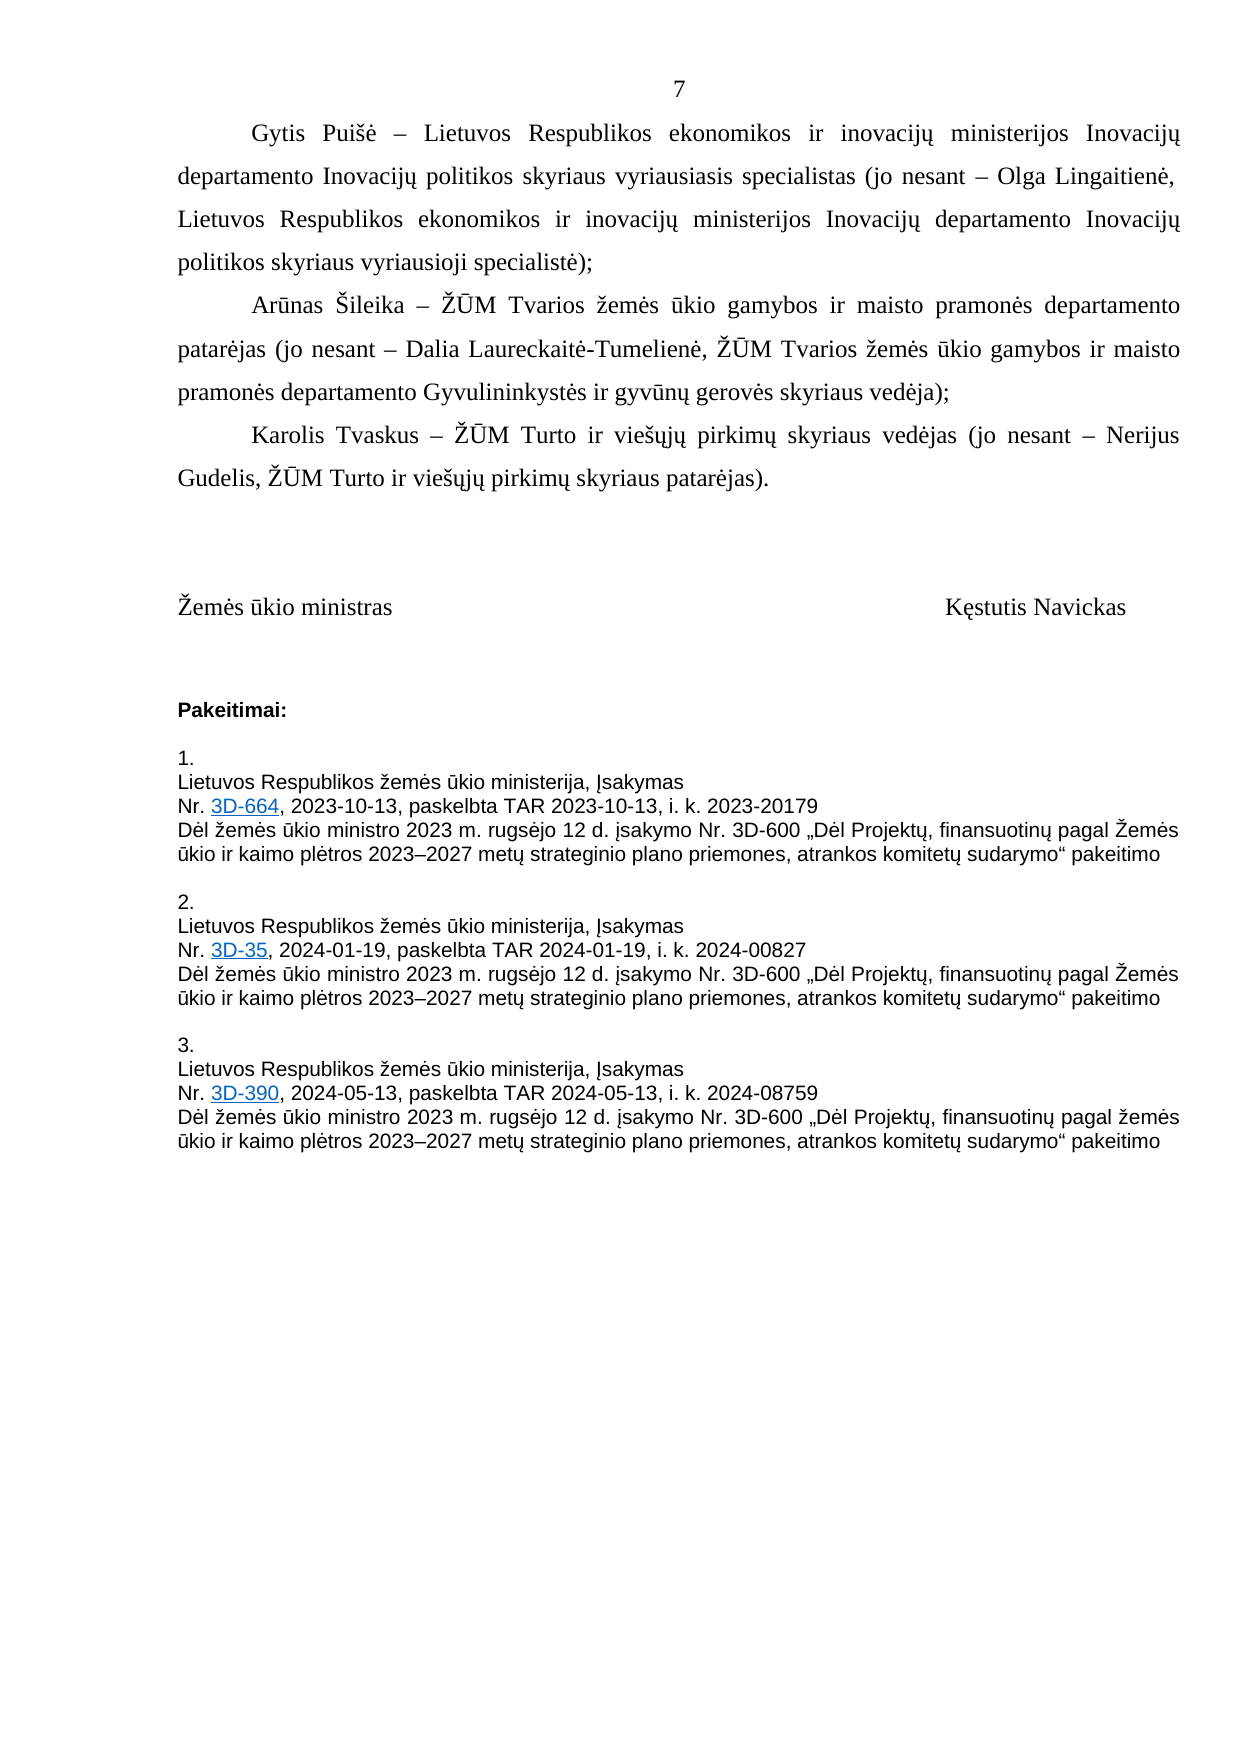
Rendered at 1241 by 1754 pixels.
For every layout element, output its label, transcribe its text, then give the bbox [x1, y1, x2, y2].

text Lietuvos Respublikos žemės ūkio ministerija, Įsakymas [177, 770, 1181, 794]
text Nr. 3D-390, 2024-05-13, paskelbta TAR 2024-05-13, i. k. 2024-08759 [177, 1081, 1181, 1105]
text Dėl žemės ūkio ministro 2023 m. rugsėjo 12 d. įsakymo Nr. 3D-600 „Dėl Projektų, finansuotinų pagal Žemės ūkio ir kaimo plėtros 2023–2027 metų strateginio plano priemones, atrankos komitetų sudarymo“ pakeitimo [177, 961, 1181, 1009]
text Karolis Tvaskus – ŽŪM Turto ir viešųjų pirkimų skyriaus vedėjas (jo nesant – Nerijus Gudelis, ŽŪM Turto ir viešųjų pirkimų skyriaus patarėjas). [177, 420, 1181, 492]
text Lietuvos Respublikos žemės ūkio ministerija, Įsakymas [177, 1057, 1181, 1081]
text 1. [177, 746, 1181, 770]
text Gytis Puišė – Lietuvos Respublikos ekonomikos ir inovacijų ministerijos Inovacijų departamento Inovacijų politikos skyriaus vyriausiasis specialistas (jo nesant – Olga Lingaitienė, Lietuvos Respublikos ekonomikos ir inovacijų ministerijos Inovacijų departamento Inovacijų politikos skyriaus vyriausioji specialistė); [177, 118, 1181, 276]
text Dėl žemės ūkio ministro 2023 m. rugsėjo 12 d. įsakymo Nr. 3D-600 „Dėl Projektų, finansuotinų pagal žemės ūkio ir kaimo plėtros 2023–2027 metų strateginio plano priemones, atrankos komitetų sudarymo“ pakeitimo [177, 1105, 1181, 1153]
text Pakeitimai: [177, 698, 1181, 722]
text Nr. 3D-664, 2023-10-13, paskelbta TAR 2023-10-13, i. k. 2023-20179 [177, 794, 1181, 818]
text Nr. 3D-35, 2024-01-19, paskelbta TAR 2024-01-19, i. k. 2024-00827 [177, 937, 1181, 961]
text 2. [177, 889, 1181, 913]
text Dėl žemės ūkio ministro 2023 m. rugsėjo 12 d. įsakymo Nr. 3D-600 „Dėl Projektų, finansuotinų pagal Žemės ūkio ir kaimo plėtros 2023–2027 metų strateginio plano priemones, atrankos komitetų sudarymo“ pakeitimo [177, 818, 1181, 866]
text Arūnas Šileika – ŽŪM Tvarios žemės ūkio gamybos ir maisto pramonės departamento patarėjas (jo nesant – Dalia Laureckaitė-Tumelienė, ŽŪM Tvarios žemės ūkio gamybos ir maisto pramonės departamento Gyvulininkystės ir gyvūnų gerovės skyriaus vedėja); [177, 291, 1181, 406]
text Žemės ūkio ministras Kęstutis Navickas [177, 592, 1181, 621]
text 3. [177, 1033, 1181, 1057]
text Lietuvos Respublikos žemės ūkio ministerija, Įsakymas [177, 913, 1181, 937]
